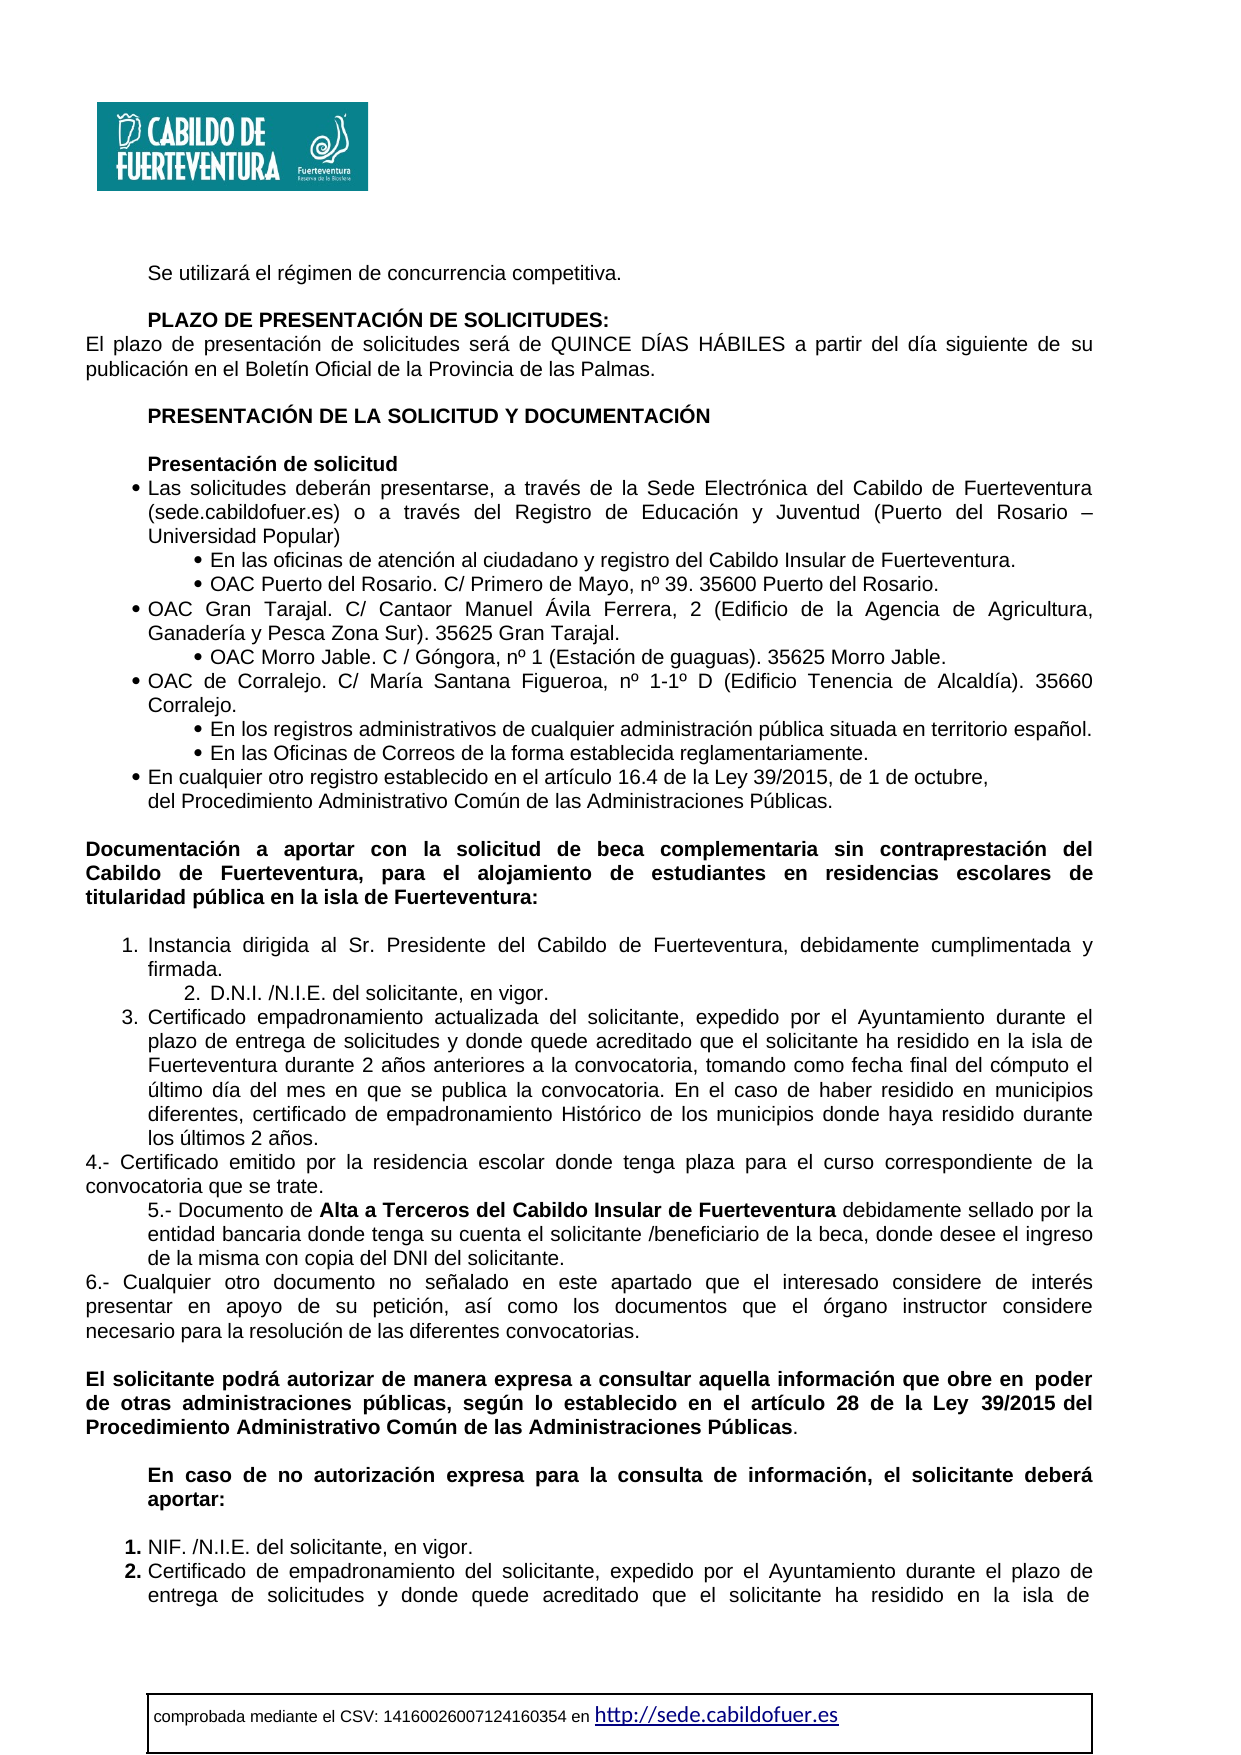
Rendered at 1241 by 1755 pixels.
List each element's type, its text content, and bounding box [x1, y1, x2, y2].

list En las Oficinas de Correos de la forma establecida reglamentariamente. [194, 741, 1107, 765]
list En cualquier otro registro establecido en el artículo 16.4 de la Ley 39/2015, de 1 de octubre, del Procedimiento Administrativo Común de las Administraciones Públicas. [132, 765, 1012, 813]
subtitle Documentación a aportar con la solicitud de beca complementaria sin contraprestación del Cabildo de Fuerteventura, para el alojamiento de estudiantes en residencias escolares de titularidad pública en la isla de Fuerteventura: [85, 837, 1093, 909]
list Certificado empadronamiento actualizada del solicitante, expedido por el Ayuntamiento durante el plazo de entrega de solicitudes y donde quede acreditado que el solicitante ha residido en la isla de Fuerteventura durante 2 años anteriores a la convocatoria, tomando como fecha final del cómputo el último día del mes en que se publica la convocatoria. En el caso de haber residido en municipios diferentes, certificado de empadronamiento Histórico de los municipios donde haya residido durante los últimos 2 años. [121, 1005, 1093, 1150]
subtitle PLAZO DE PRESENTACIÓN DE SOLICITUDES: [147, 308, 1107, 332]
list En las oficinas de atención al ciudadano y registro del Cabildo Insular de Fuerteventura. [194, 548, 1107, 572]
list OAC Gran Tarajal. C/ Cantaor Manuel Ávila Ferrera, 2 (Edificio de la Agencia de Agricultura, Ganadería y Pesca Zona Sur). 35625 Gran Tarajal. [132, 596, 1093, 644]
subtitle El solicitante podrá autorizar de manera expresa a consultar aquella información que obre en poder de otras administraciones públicas, según lo establecido en el artículo 28 de la Ley 39/2015 del Procedimiento Administrativo Común de las Administraciones Públicas. [85, 1366, 1093, 1439]
list Instancia dirigida al Sr. Presidente del Cabildo de Fuerteventura, debidamente cumplimentada y firmada. [121, 933, 1093, 981]
list OAC de Corralejo. C/ María Santana Figueroa, nº 1-1º D (Edificio Tenencia de Alcaldía). 35660 Corralejo. [132, 668, 1093, 717]
text Se utilizará el régimen de concurrencia competitiva. [147, 260, 1107, 284]
list OAC Puerto del Rosario. C/ Primero de Mayo, nº 39. 35600 Puerto del Rosario. [194, 572, 1107, 596]
list Las solicitudes deberán presentarse, a través de la Sede Electrónica del Cabildo de Fuerteventura (sede.cabildofuer.es) o a través del Registro de Educación y Juventud (Puerto del Rosario – Universidad Popular) [132, 476, 1093, 548]
text 5.- Documento de Alta a Terceros del Cabildo Insular de Fuerteventura debidamente sellado por la entidad bancaria donde tenga su cuenta el solicitante /beneficiario de la beca, donde desee el ingreso de la misma con copia del DNI del solicitante. [147, 1198, 1093, 1270]
list D.N.I. /N.I.E. del solicitante, en vigor. [184, 981, 1107, 1005]
subtitle PRESENTACIÓN DE LA SOLICITUD Y DOCUMENTACIÓN [147, 404, 1107, 428]
list OAC Morro Jable. C / Góngora, nº 1 (Estación de guaguas). 35625 Morro Jable. [194, 644, 1107, 668]
text En caso de no autorización expresa para la consulta de información, el solicitante deberá aportar: [147, 1463, 1093, 1511]
text 4.- Certificado emitido por la residencia escolar donde tenga plaza para el curso correspondiente de la convocatoria que se trate. [85, 1150, 1093, 1198]
list NIF. /N.I.E. del solicitante, en vigor. [124, 1535, 1107, 1559]
text Presentación de solicitud [147, 452, 1107, 476]
list En los registros administrativos de cualquier administración pública situada en territorio español. [194, 717, 1107, 741]
text 6.- Cualquier otro documento no señalado en este apartado que el interesado considere de interés presentar en apoyo de su petición, así como los documentos que el órgano instructor considere necesario para la resolución de las diferentes convocatorias. [85, 1270, 1093, 1342]
text El plazo de presentación de solicitudes será de QUINCE DÍAS HÁBILES a partir del día siguiente de su publicación en el Boletín Oficial de la Provincia de las Palmas. [85, 332, 1093, 380]
list Certificado de empadronamiento del solicitante, expedido por el Ayuntamiento durante el plazo de entrega de solicitudes y donde quede acreditado que el solicitante ha residido en la isla de [124, 1559, 1093, 1607]
